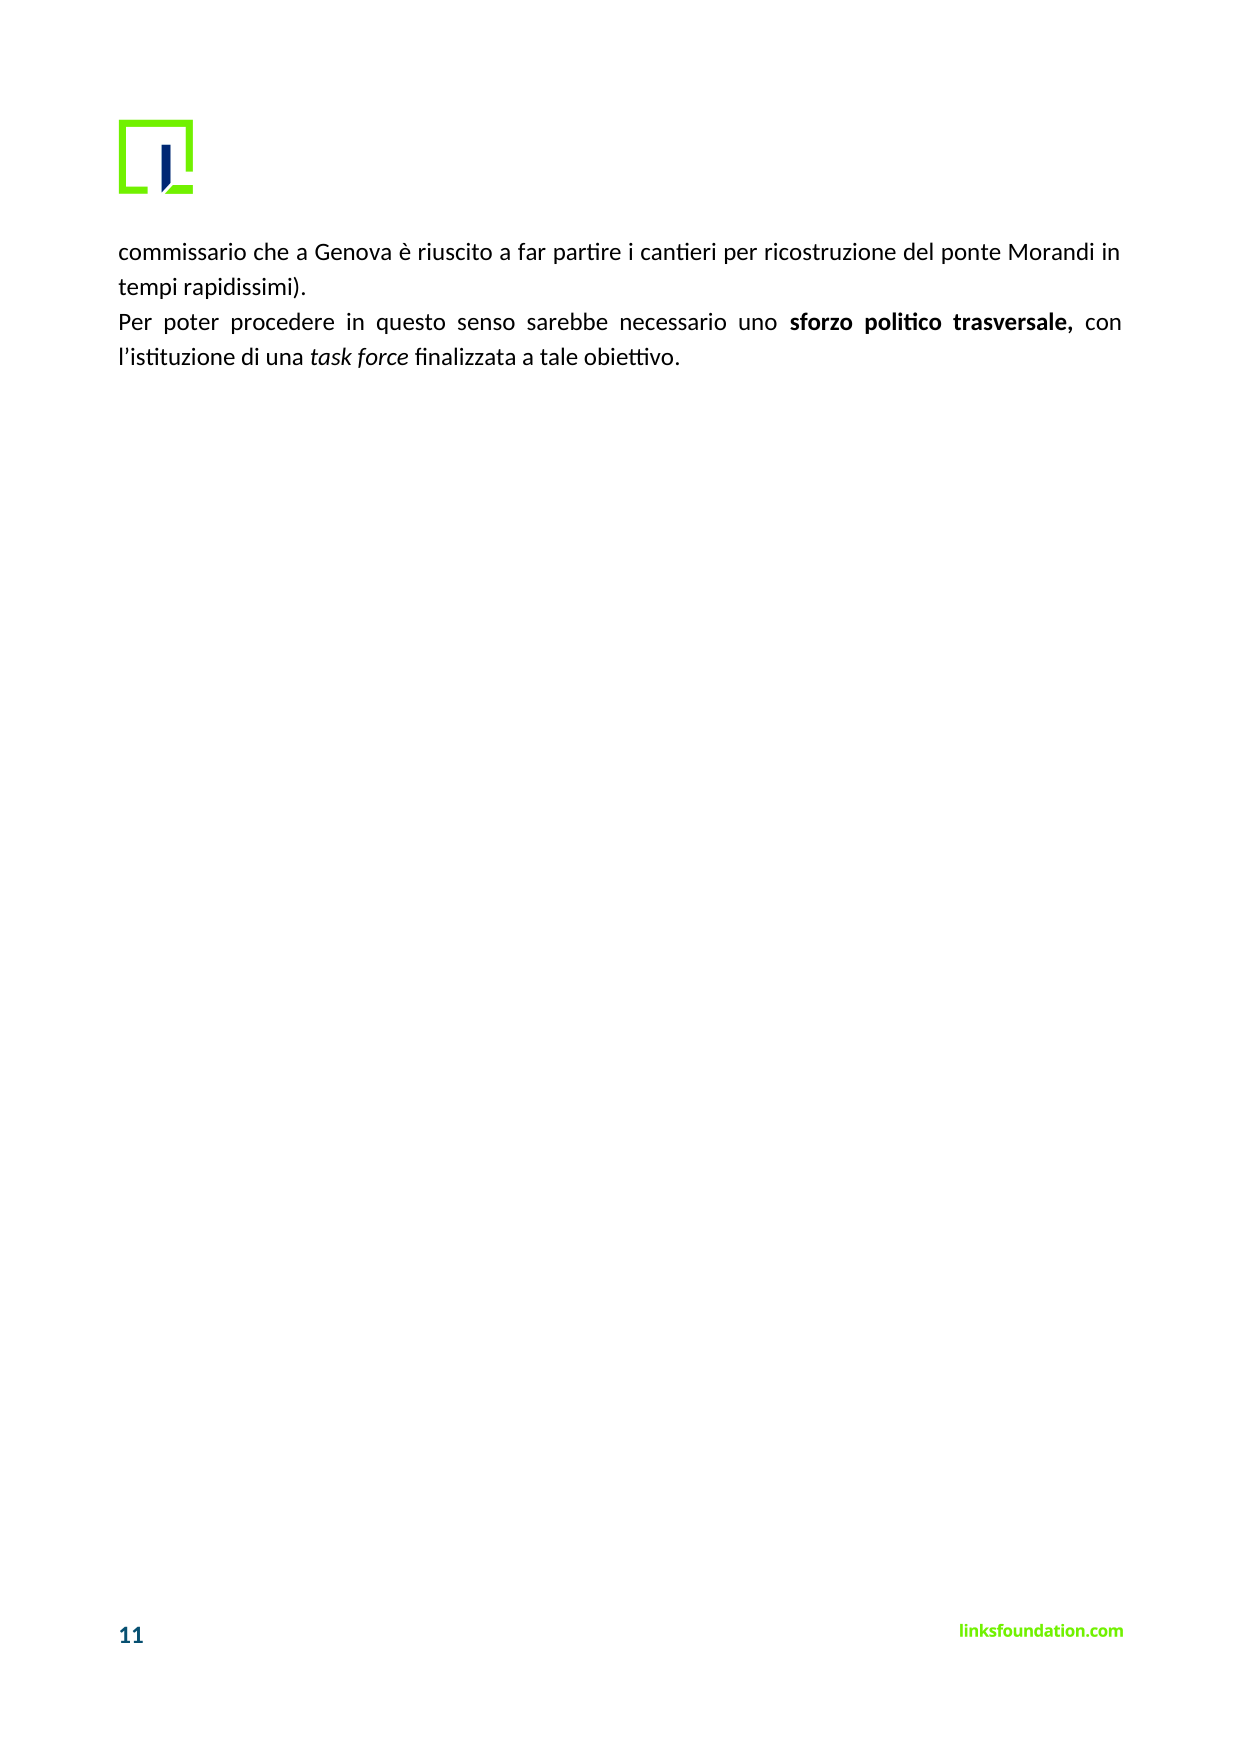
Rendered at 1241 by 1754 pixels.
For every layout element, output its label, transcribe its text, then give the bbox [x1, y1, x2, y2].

text Per poter procedere in questo senso sarebbe necessario uno sforzo politico trasversale, con l’istituzione di una task force finalizzata a tale obiettivo. [118, 306, 1122, 372]
picture [0, 31, 1241, 1754]
text commissario che a Genova è riuscito a far partire i cantieri per ricostruzione del ponte Morandi in tempi rapidissimi). [118, 236, 1122, 302]
